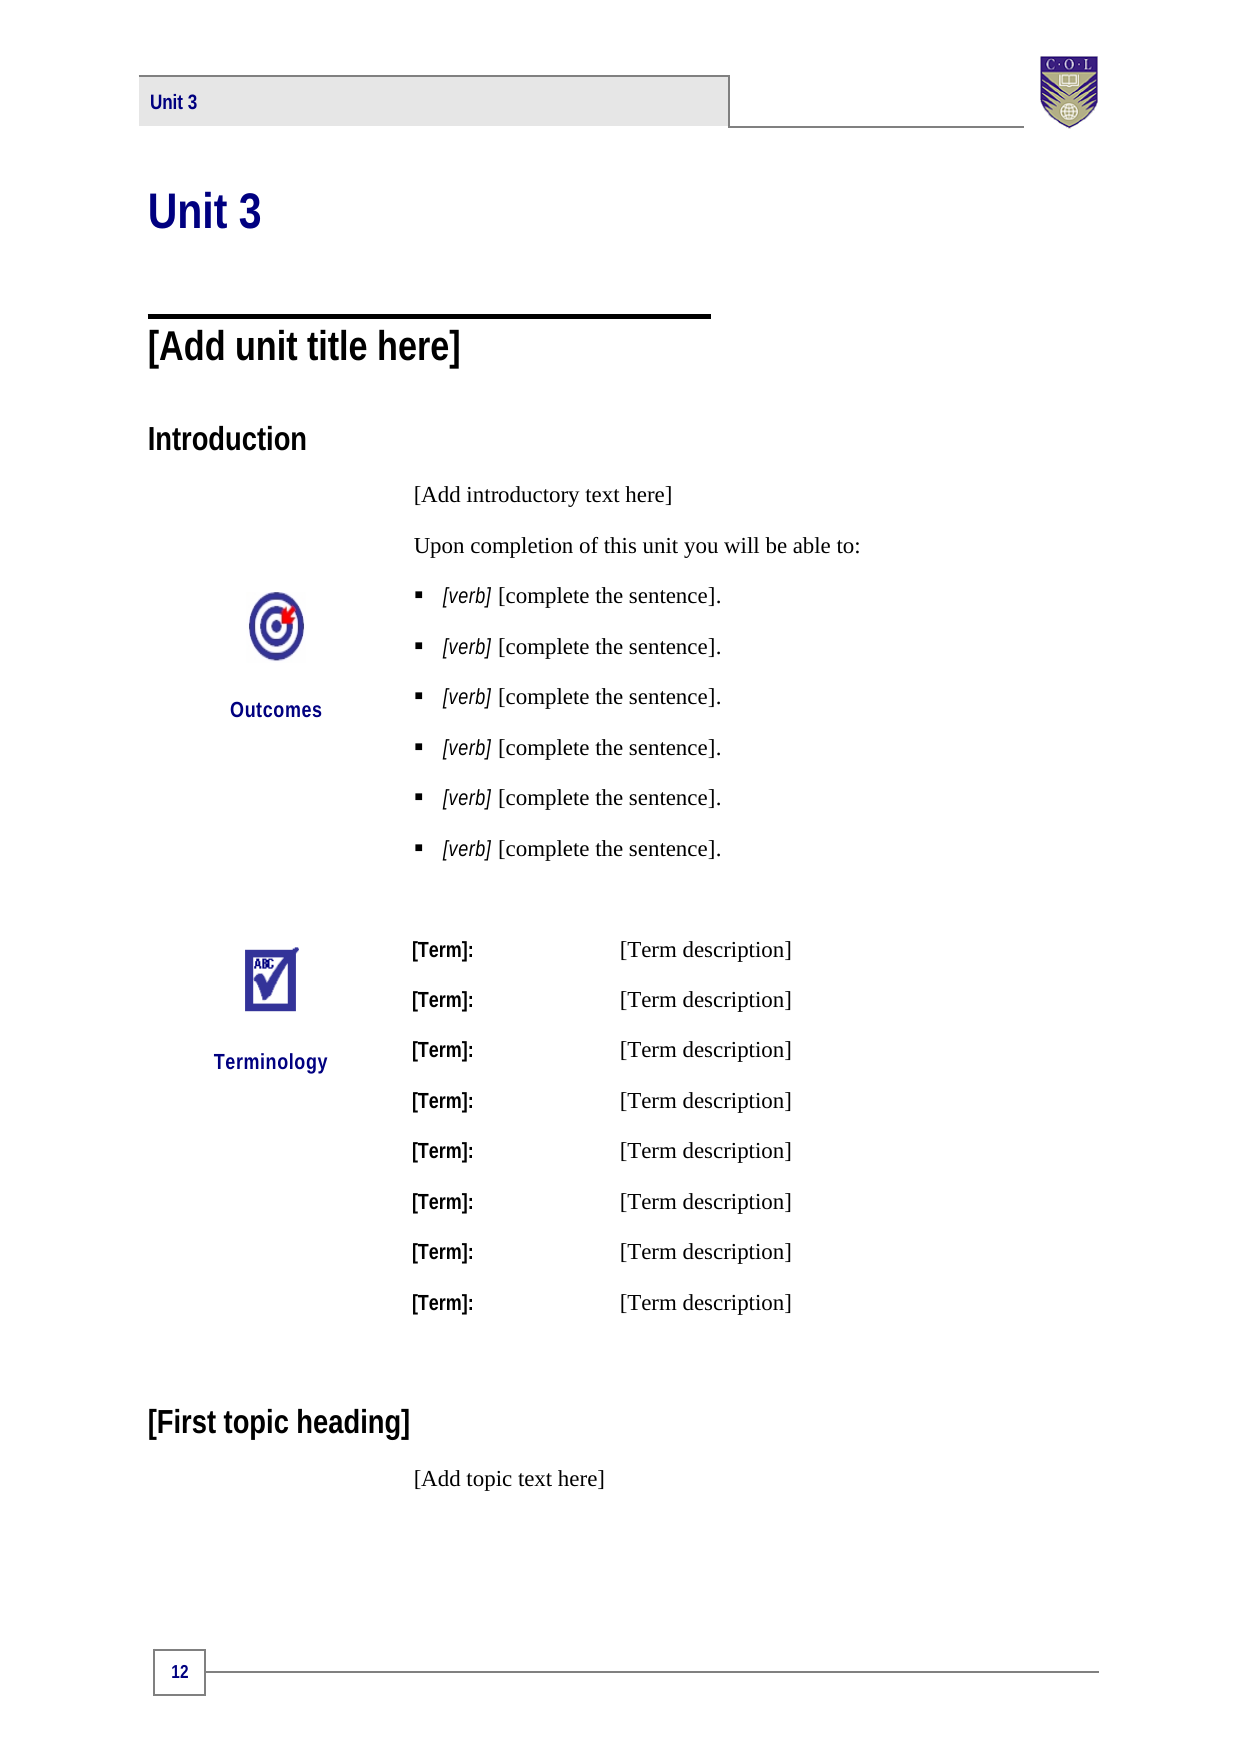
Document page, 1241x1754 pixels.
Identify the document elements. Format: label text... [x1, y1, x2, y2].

table_cell [Term]: [401, 1126, 608, 1176]
picture [1039, 55, 1099, 129]
text Upon completion of this unit you will be able to: [413, 533, 1093, 558]
title [Add unit title here] [148, 319, 711, 369]
table_cell [Term description] [608, 1075, 1101, 1126]
subtitle [First topic heading] [148, 1403, 1093, 1441]
table_cell [Term]: [401, 1075, 608, 1126]
subtitle Unit 3 [148, 181, 1093, 239]
table_header Terminology [141, 924, 401, 1327]
text [Add topic text here] [413, 1466, 1093, 1491]
table_cell [Term]: [401, 1025, 608, 1075]
text [Add introductory text here] [413, 482, 1093, 508]
table_header [verb] [complete the sentence]. [verb] [complete the sentence]. [verb] [complete the sentence]. [verb] [complete the sentence]. [verb] [complete the sentence]. [verb] [complete the sentence]. [402, 571, 1104, 874]
table_cell [Term description] [608, 975, 1101, 1025]
table_header [Term description] [608, 924, 1101, 974]
table_cell [Term description] [608, 1126, 1101, 1176]
table_cell [Term]: [401, 1227, 608, 1277]
table_cell [Term description] [608, 1025, 1101, 1075]
picture [241, 945, 300, 1015]
table_cell [Term description] [608, 1176, 1101, 1227]
table_cell [Term description] [608, 1277, 1101, 1327]
table_cell [Term]: [401, 975, 608, 1025]
picture [246, 592, 306, 663]
table_cell [Term]: [401, 1277, 608, 1327]
table_cell [Term]: [401, 1176, 608, 1227]
subtitle Introduction [148, 419, 1093, 457]
table_header [Term]: [401, 924, 608, 974]
table_header Outcomes [150, 571, 402, 874]
table_cell [Term description] [608, 1227, 1101, 1277]
